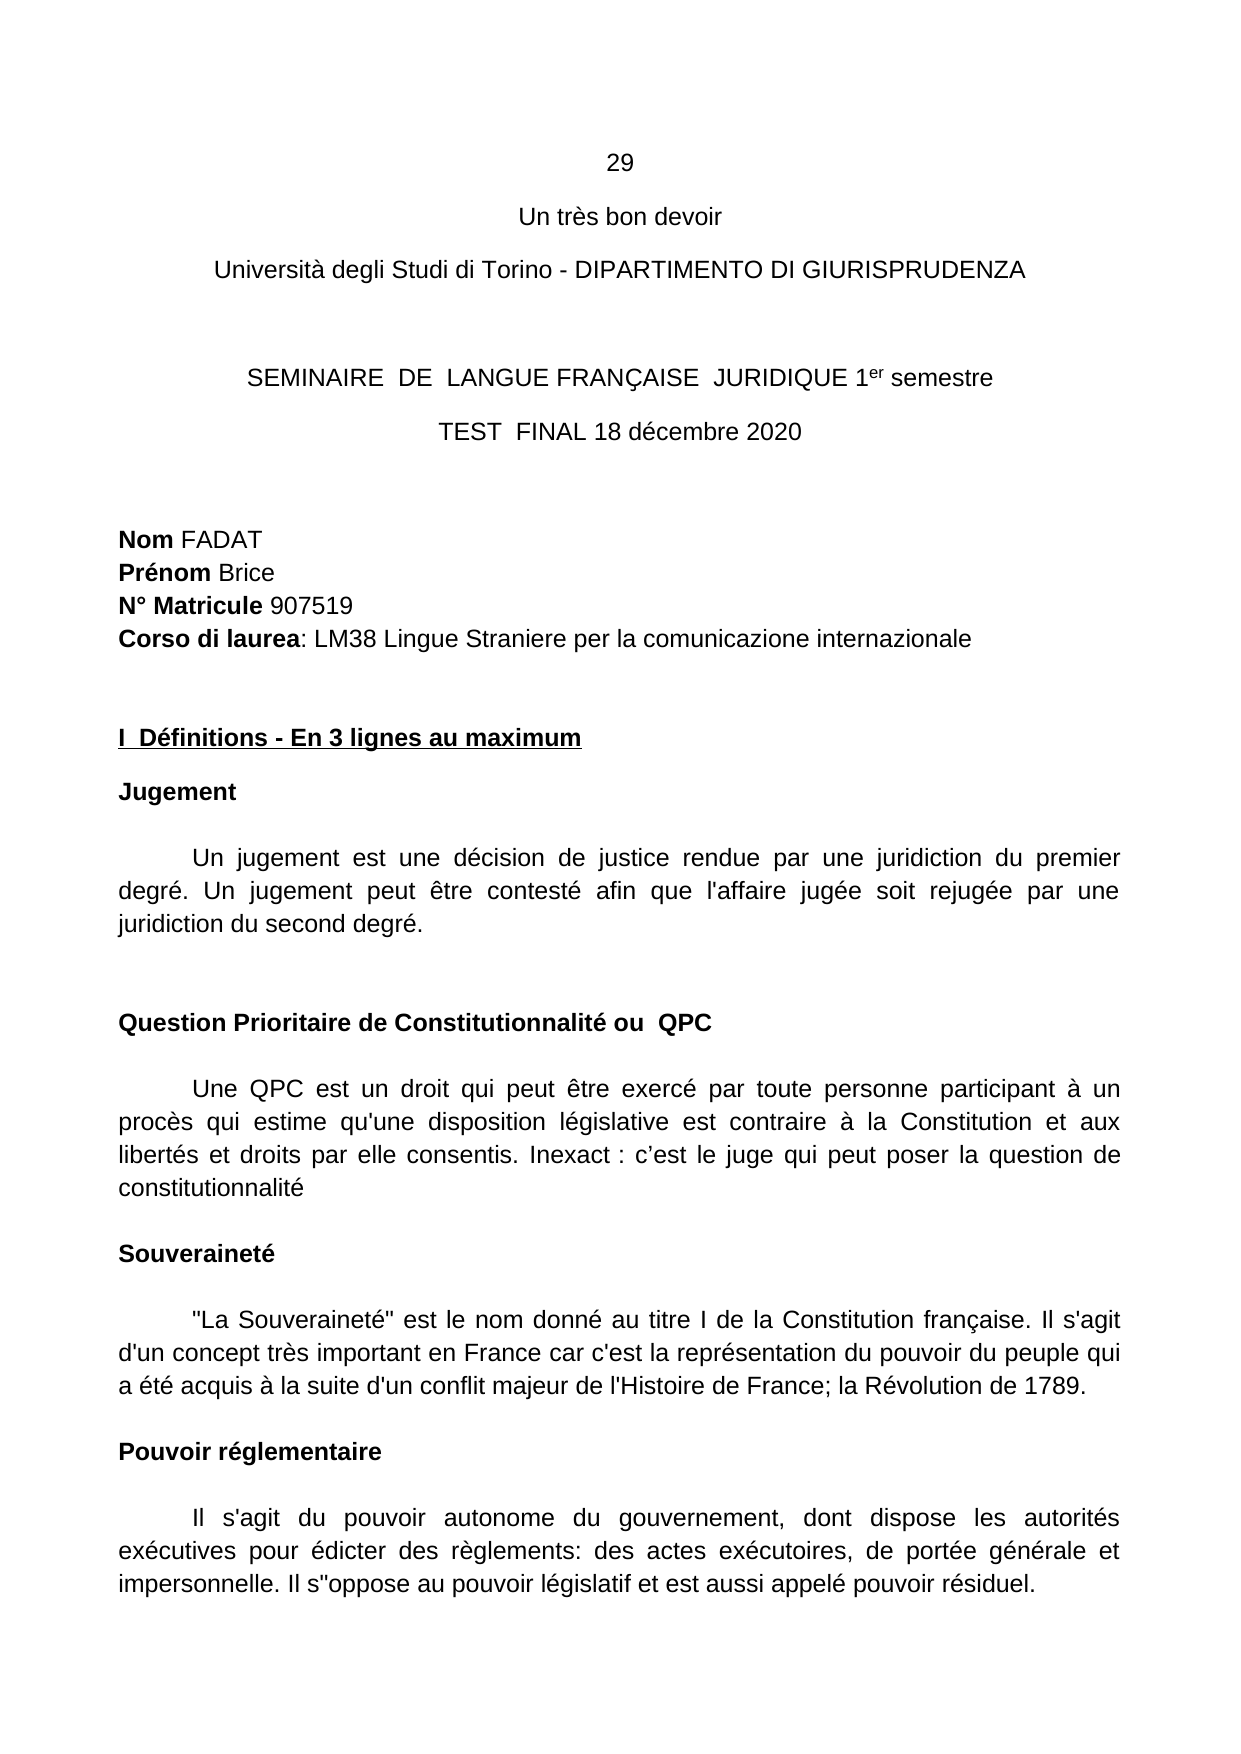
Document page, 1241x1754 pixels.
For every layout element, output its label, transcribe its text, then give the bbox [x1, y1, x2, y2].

text N° Matricule 907519 [118, 591, 1122, 619]
text "La Souveraineté" est le nom donné au titre I de la Constitution française. Il s'agit d'un concept très important en France car c'est la représentation du pouvoir du peuple qui a été acquis à la suite d'un conflit majeur de l'Histoire de France; la Révolution de 1789. [118, 1305, 1122, 1400]
text Università degli Studi di Torino - DIPARTIMENTO DI GIURISPRUDENZA [118, 255, 1122, 284]
text Nom FADAT [118, 524, 1122, 553]
text Un jugement est une décision de justice rendue par une juridiction du premier degré. Un jugement peut être contesté afin que l'affaire jugée soit rejugée par une juridiction du second degré. [118, 843, 1122, 937]
text Jugement [118, 777, 1122, 805]
text I Définitions - En 3 lignes au maximum [118, 723, 1122, 751]
text Corso di laurea: LM38 Lingue Straniere per la comunicazione internazionale [118, 624, 1122, 652]
text Pouvoir réglementaire [118, 1437, 1122, 1466]
text Question Prioritaire de Constitutionnalité ou QPC [118, 1008, 1122, 1036]
text TEST FINAL 18 décembre 2020 [118, 417, 1122, 446]
text Prénom Brice [118, 558, 1122, 586]
text Il s'agit du pouvoir autonome du gouvernement, dont dispose les autorités exécutives pour édicter des règlements: des actes exécutoires, de portée générale et impersonnelle. Il s"oppose au pouvoir législatif et est aussi appelé pouvoir résiduel. [118, 1503, 1122, 1598]
text Une QPC est un droit qui peut être exercé par toute personne participant à un procès qui estime qu'une disposition législative est contraire à la Constitution et aux libertés et droits par elle consentis. Inexact : c’est le juge qui peut poser la question de constitutionnalité [118, 1074, 1122, 1202]
text 29 [118, 148, 1122, 176]
text Un très bon devoir [118, 201, 1122, 230]
text Souveraineté [118, 1239, 1122, 1268]
text SEMINAIRE DE LANGUE FRANҪAISE JURIDIQUE 1er semestre [118, 363, 1122, 392]
